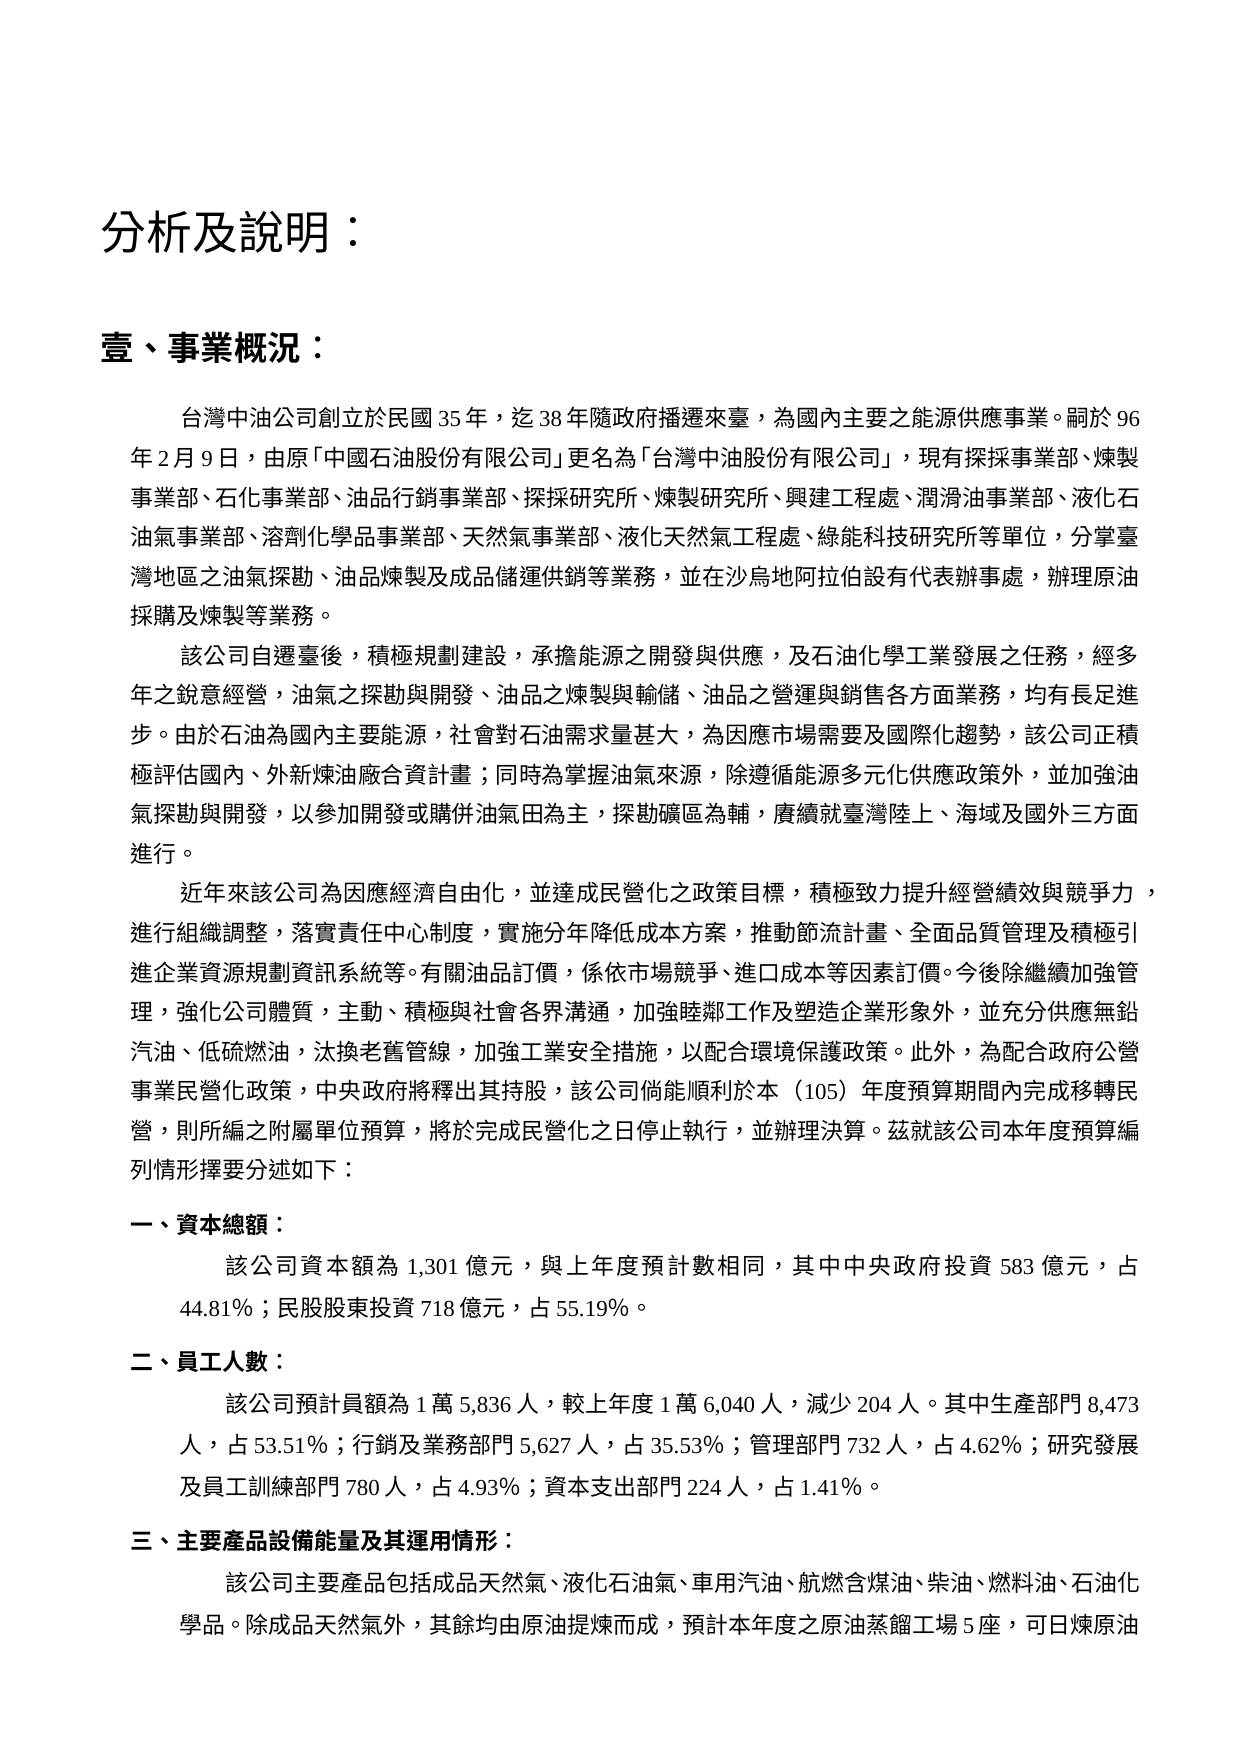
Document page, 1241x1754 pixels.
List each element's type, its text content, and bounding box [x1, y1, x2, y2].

subtitle 一、資本總額︰ [130, 1198, 1140, 1239]
text 該公司資本額為1,301億元，與上年度預計數相同，其中中央政府投資583億元，占44.81％；民股股東投資718億元，占55.19％。 [179, 1239, 1140, 1323]
text 近年來該公司為因應經濟自由化，並達成民營化之政策目標，積極致力提升經營績效與競爭力，進行組織調整，落實責任中心制度，實施分年降低成本方案，推動節流計畫、全面品質管理及積極引進企業資源規劃資訊系統等。有關油品訂價，係依市場競爭、進口成本等因素訂價。今後除繼續加強管理，強化公司體質，主動、積極與社會各界溝通，加強睦鄰工作及塑造企業形象外，並充分供應無鉛汽油、低硫燃油，汰換老舊管線，加強工業安全措施，以配合環境保護政策。此外，為配合政府公營事業民營化政策，中央政府將釋出其持股，該公司倘能順利於本（105）年度預算期間內完成移轉民營，則所編之附屬單位預算，將於完成民營化之日停止執行，並辦理決算。茲就該公司本年度預算編列情形擇要分述如下： [130, 869, 1140, 1185]
text 該公司預計員額為1萬5,836人，較上年度1萬6,040人，減少204 人。其中生產部門8,473人，占53.51％；行銷及業務部門5,627人，占35.53％；管理部門732人，占4.62％；研究發展及員工訓練部門780人，占4.93％；資本支出部門224人，占1.41％。 [179, 1377, 1140, 1502]
subtitle 二、員工人數︰ [130, 1335, 1140, 1377]
subtitle 壹、事業概況︰ [100, 321, 1140, 369]
text 該公司自遷臺後，積極規劃建設，承擔能源之開發與供應，及石油化學工業發展之任務，經多年之銳意經營，油氣之探勘與開發、油品之煉製與輸儲、油品之營運與銷售各方面業務，均有長足進步。由於石油為國內主要能源，社會對石油需求量甚大，為因應市場需要及國際化趨勢，該公司正積極評估國內、外新煉油廠合資計畫；同時為掌握油氣來源，除遵循能源多元化供應政策外，並加強油氣探勘與開發，以參加開發或購併油氣田為主，探勘礦區為輔，賡續就臺灣陸上、海域及國外三方面進行。 [130, 631, 1140, 869]
subtitle 分析及說明︰ [100, 196, 1140, 263]
subtitle 三、主要產品設備能量及其運用情形︰ [130, 1514, 1140, 1556]
text 該公司主要產品包括成品天然氣、液化石油氣、車用汽油、航燃含煤油、柴油、燃料油、石油化學品。除成品天然氣外，其餘均由原油提煉而成，預計本年度之原油蒸餾工場5座，可日煉原油 [179, 1556, 1140, 1639]
text 台灣中油公司創立於民國35年，迄38年隨政府播遷來臺，為國內主要之能源供應事業。嗣於96年2月9日，由原「中國石油股份有限公司」更名為「台灣中油股份有限公司」，現有探採事業部、煉製事業部、石化事業部、油品行銷事業部、探採研究所、煉製研究所、興建工程處、潤滑油事業部、液化石油氣事業部、溶劑化學品事業部、天然氣事業部、液化天然氣工程處、綠能科技研究所等單位，分掌臺灣地區之油氣探勘、油品煉製及成品儲運供銷等業務，並在沙烏地阿拉伯設有代表辦事處，辦理原油採購及煉製等業務。 [130, 394, 1140, 631]
